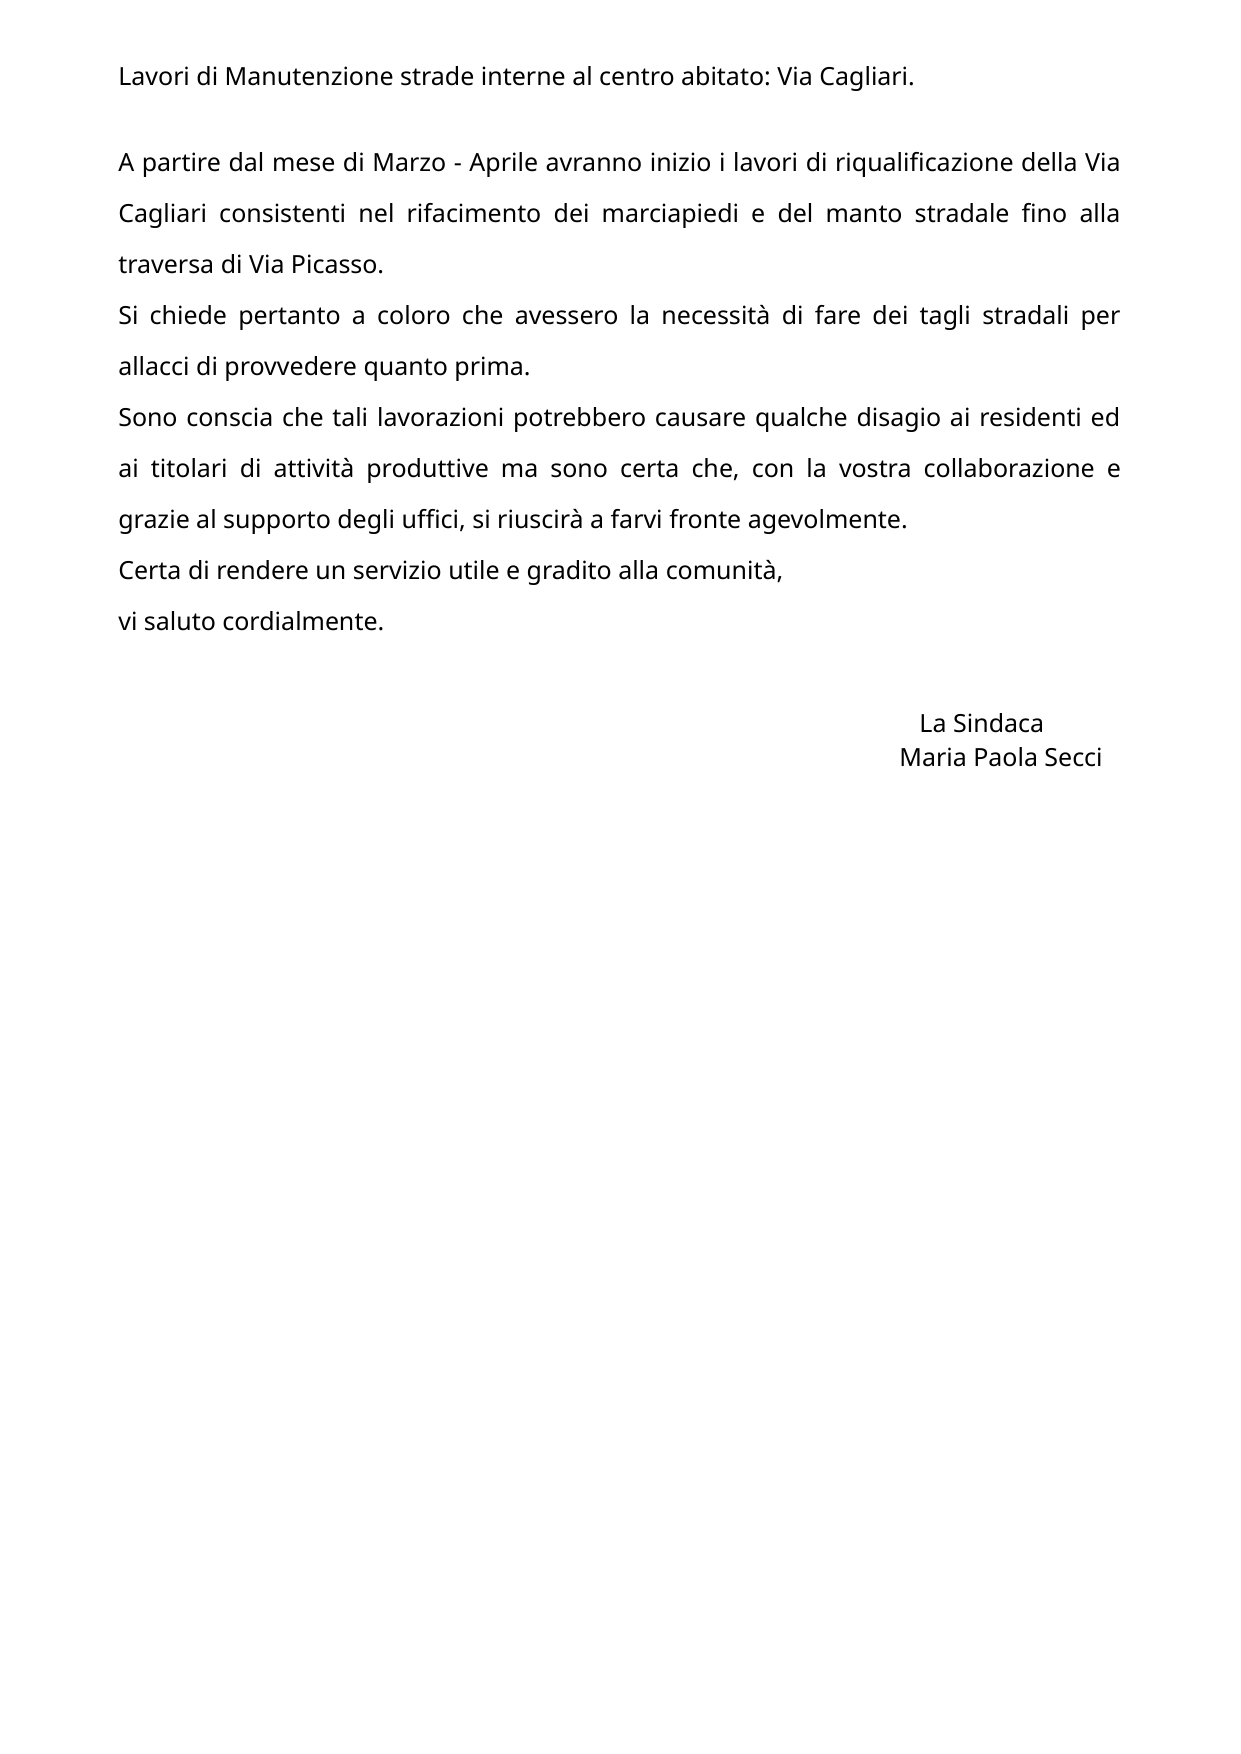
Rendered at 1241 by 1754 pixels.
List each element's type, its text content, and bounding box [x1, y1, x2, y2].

text Certa di rendere un servizio utile e gradito alla comunità, [118, 552, 1122, 587]
text Si chiede pertanto a coloro che avessero la necessità di fare dei tagli stradali per allacci di provvedere quanto prima. [118, 297, 1122, 382]
text Sono conscia che tali lavorazioni potrebbero causare qualche disagio ai residenti ed ai titolari di attività produttive ma sono certa che, con la vostra collaborazione e grazie al supporto degli uffici, si riuscirà a farvi fronte agevolmente. [118, 399, 1122, 536]
text Lavori di Manutenzione strade interne al centro abitato: Via Cagliari. [118, 59, 1122, 93]
text A partire dal mese di Marzo - Aprile avranno inizio i lavori di riqualificazione della Via Cagliari consistenti nel rifacimento dei marciapiedi e del manto stradale fino alla traversa di Via Picasso. [118, 144, 1122, 280]
text Maria Paola Secci [118, 740, 1122, 774]
text La Sindaca [118, 706, 1122, 740]
text vi saluto cordialmente. [118, 603, 1122, 638]
